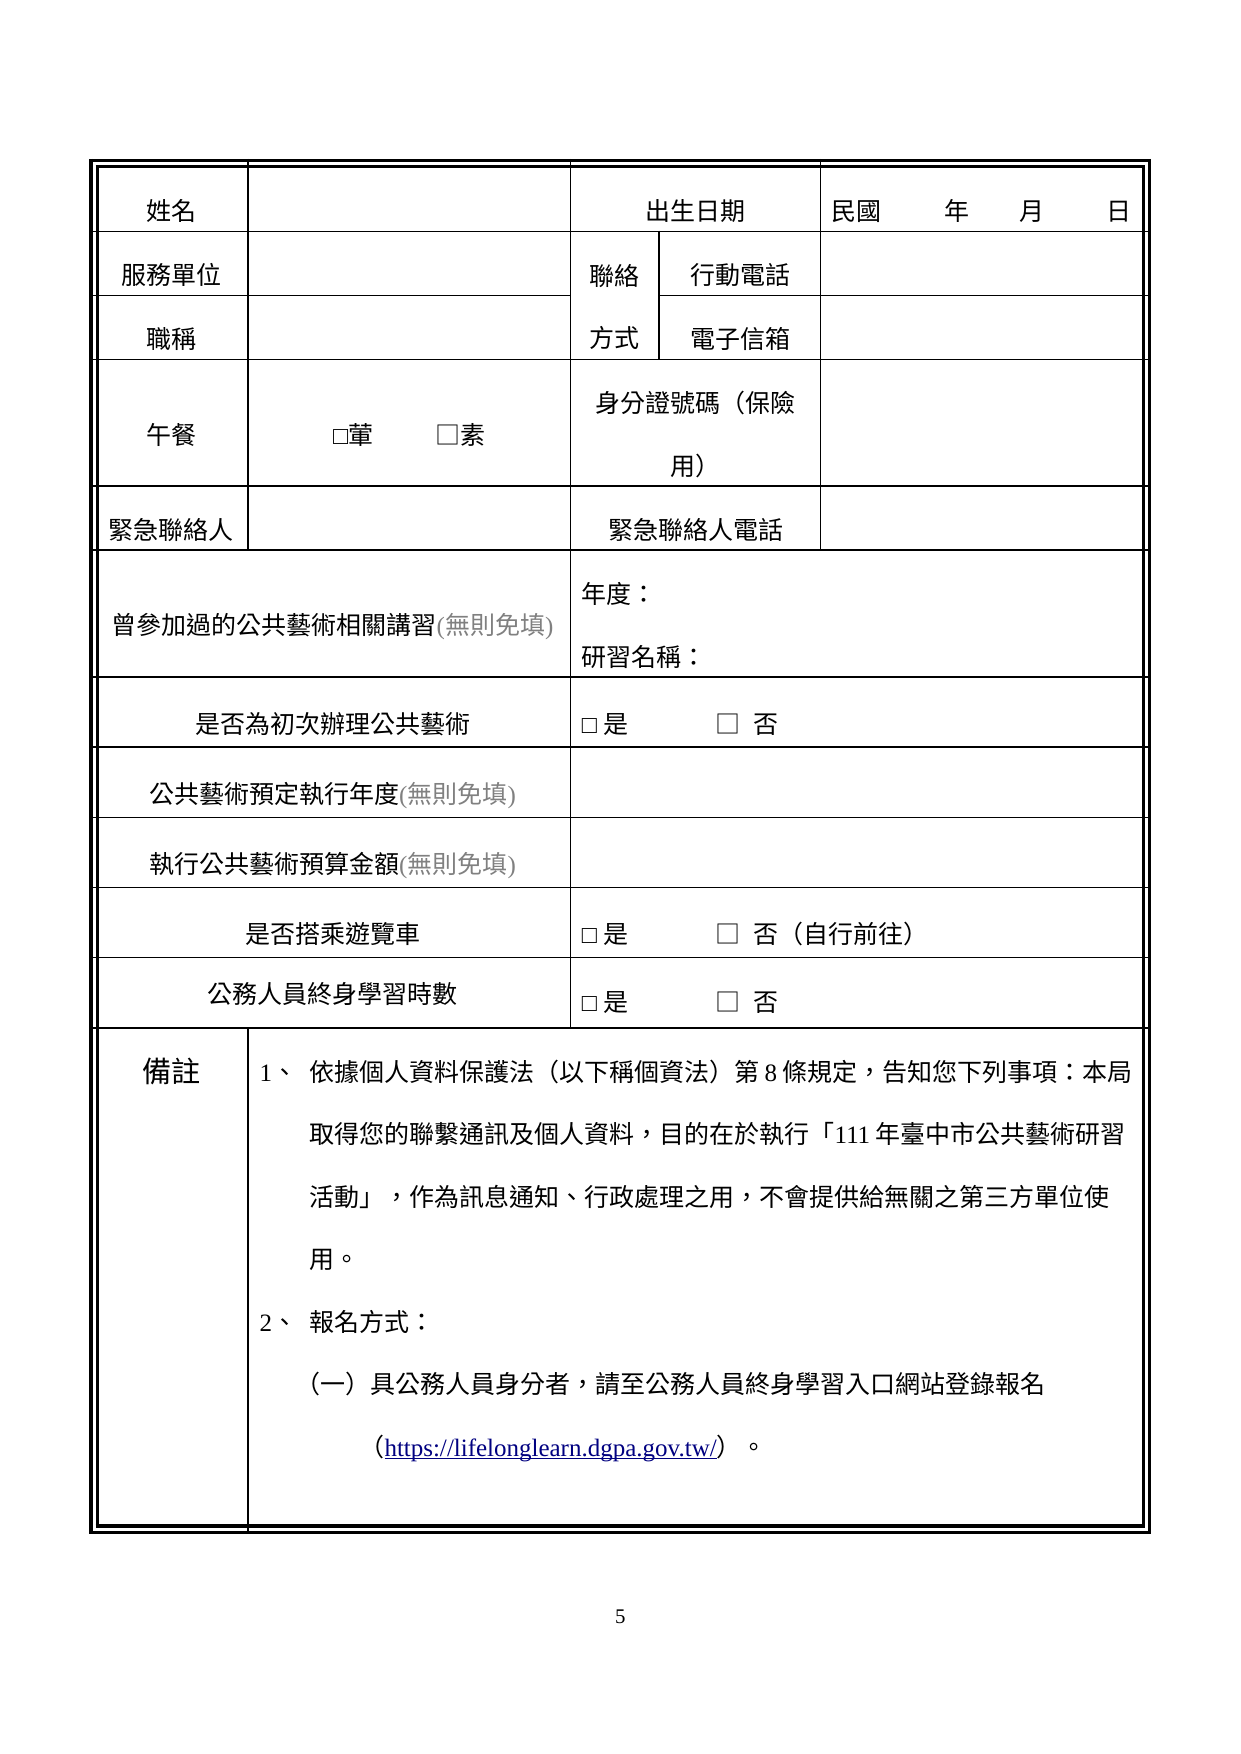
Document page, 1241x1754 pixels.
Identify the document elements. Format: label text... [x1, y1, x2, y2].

table_cell 是否為初次辦理公共藝術 [99, 678, 570, 746]
table_cell 公共藝術預定執行年度(無則免填) [99, 748, 570, 816]
table_cell □ 是 □ 否 [571, 958, 1142, 1027]
table_cell 公務人員終身學習時數 [99, 958, 570, 1027]
table_cell 緊急聯絡人電話 [571, 487, 820, 549]
table_cell 曾參加過的公共藝術相關講習(無則免填) [99, 551, 570, 676]
table_cell 是否搭乘遊覽車 [99, 888, 570, 957]
table_cell [249, 296, 570, 359]
table_cell 職稱 [99, 296, 247, 359]
table_cell [821, 487, 1142, 549]
table_cell □葷 □素 [249, 360, 570, 485]
table_cell 執行公共藝術預算金額(無則免填) [99, 818, 570, 887]
table_cell 年度： 研習名稱： [571, 551, 1142, 676]
table_header 出生日期 [571, 168, 820, 231]
table_cell [571, 748, 1142, 816]
table_cell 行動電話 [660, 232, 820, 295]
table_header 姓名 [94, 162, 247, 231]
table_cell 午餐 [99, 360, 247, 485]
table_cell 服務單位 [99, 232, 247, 295]
table_cell [571, 818, 1142, 887]
table_header 民國 年 月 日 [821, 162, 1146, 231]
table_cell 依據個人資料保護法（以下稱個資法）第8條規定，告知您下列事項：本局取得您的聯繫通訊及個人資料，目的在於執行「111年臺中市公共藝術研習活動」，作為訊息通知、行政處理之用，不會提供給無關之第三方單位使用。 報名方式： （一）具公務人員身分者，請至公務人員終身學習入口網站登錄報名 （https://lifelonglearn.dgpa.gov.tw/）。 [249, 1029, 1142, 1524]
table_cell 備註 [99, 1029, 247, 1524]
table_cell 身分證號碼（保險用） [571, 360, 820, 485]
table_cell [249, 232, 570, 295]
table_cell [821, 296, 1142, 359]
table_cell 聯絡 方式 [571, 232, 658, 359]
table_cell □ 是 □ 否（自行前往） [571, 888, 1142, 957]
table_cell 緊急聯絡人 [99, 487, 247, 549]
table_cell [821, 360, 1142, 485]
table_cell [249, 487, 570, 549]
table_cell [821, 232, 1142, 295]
table_cell □ 是 □ 否 [571, 678, 1142, 746]
table_cell 電子信箱 [660, 296, 820, 359]
table_header [249, 168, 570, 231]
